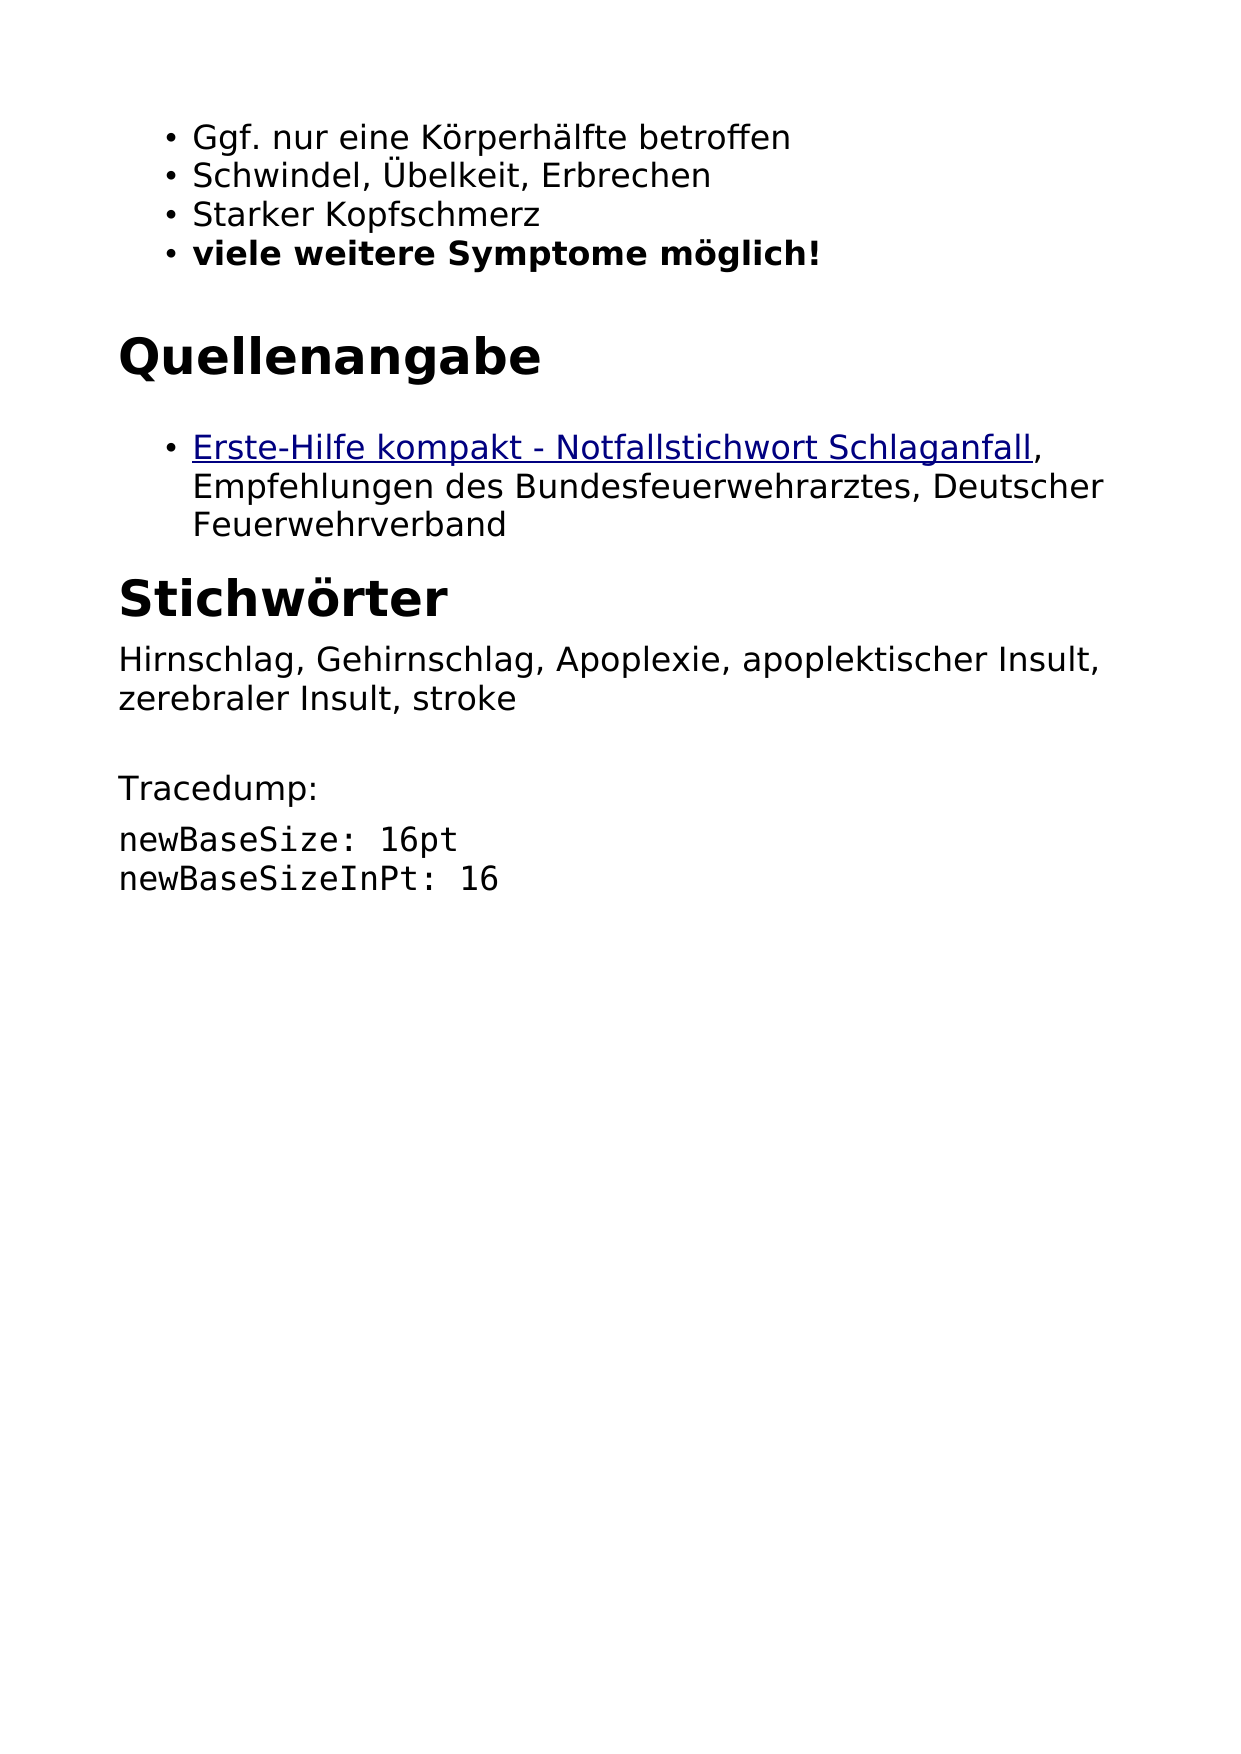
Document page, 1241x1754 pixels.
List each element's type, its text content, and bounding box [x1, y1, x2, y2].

subtitle Stichwörter [118, 570, 1122, 628]
list Ggf. nur eine Körperhälfte betroffen [177, 118, 1122, 157]
text Tracedump: [118, 731, 1122, 808]
list Schwindel, Übelkeit, Erbrechen [177, 157, 1122, 196]
subtitle Quellenangabe [118, 328, 1122, 386]
text Hirnschlag, Gehirnschlag, Apoplexie, apoplektischer Insult, zerebraler Insult, stroke [118, 641, 1122, 718]
list viele weitere Symptome möglich! [177, 235, 1122, 273]
text newBaseSize: 16pt newBaseSizeInPt: 16 [118, 821, 1122, 899]
list Erste-Hilfe kompakt - Notfallstichwort Schlaganfall, Empfehlungen des Bundesfeuerwehrarztes, Deutscher Feuerwehrverband [177, 428, 1122, 545]
list Starker Kopfschmerz [177, 196, 1122, 235]
